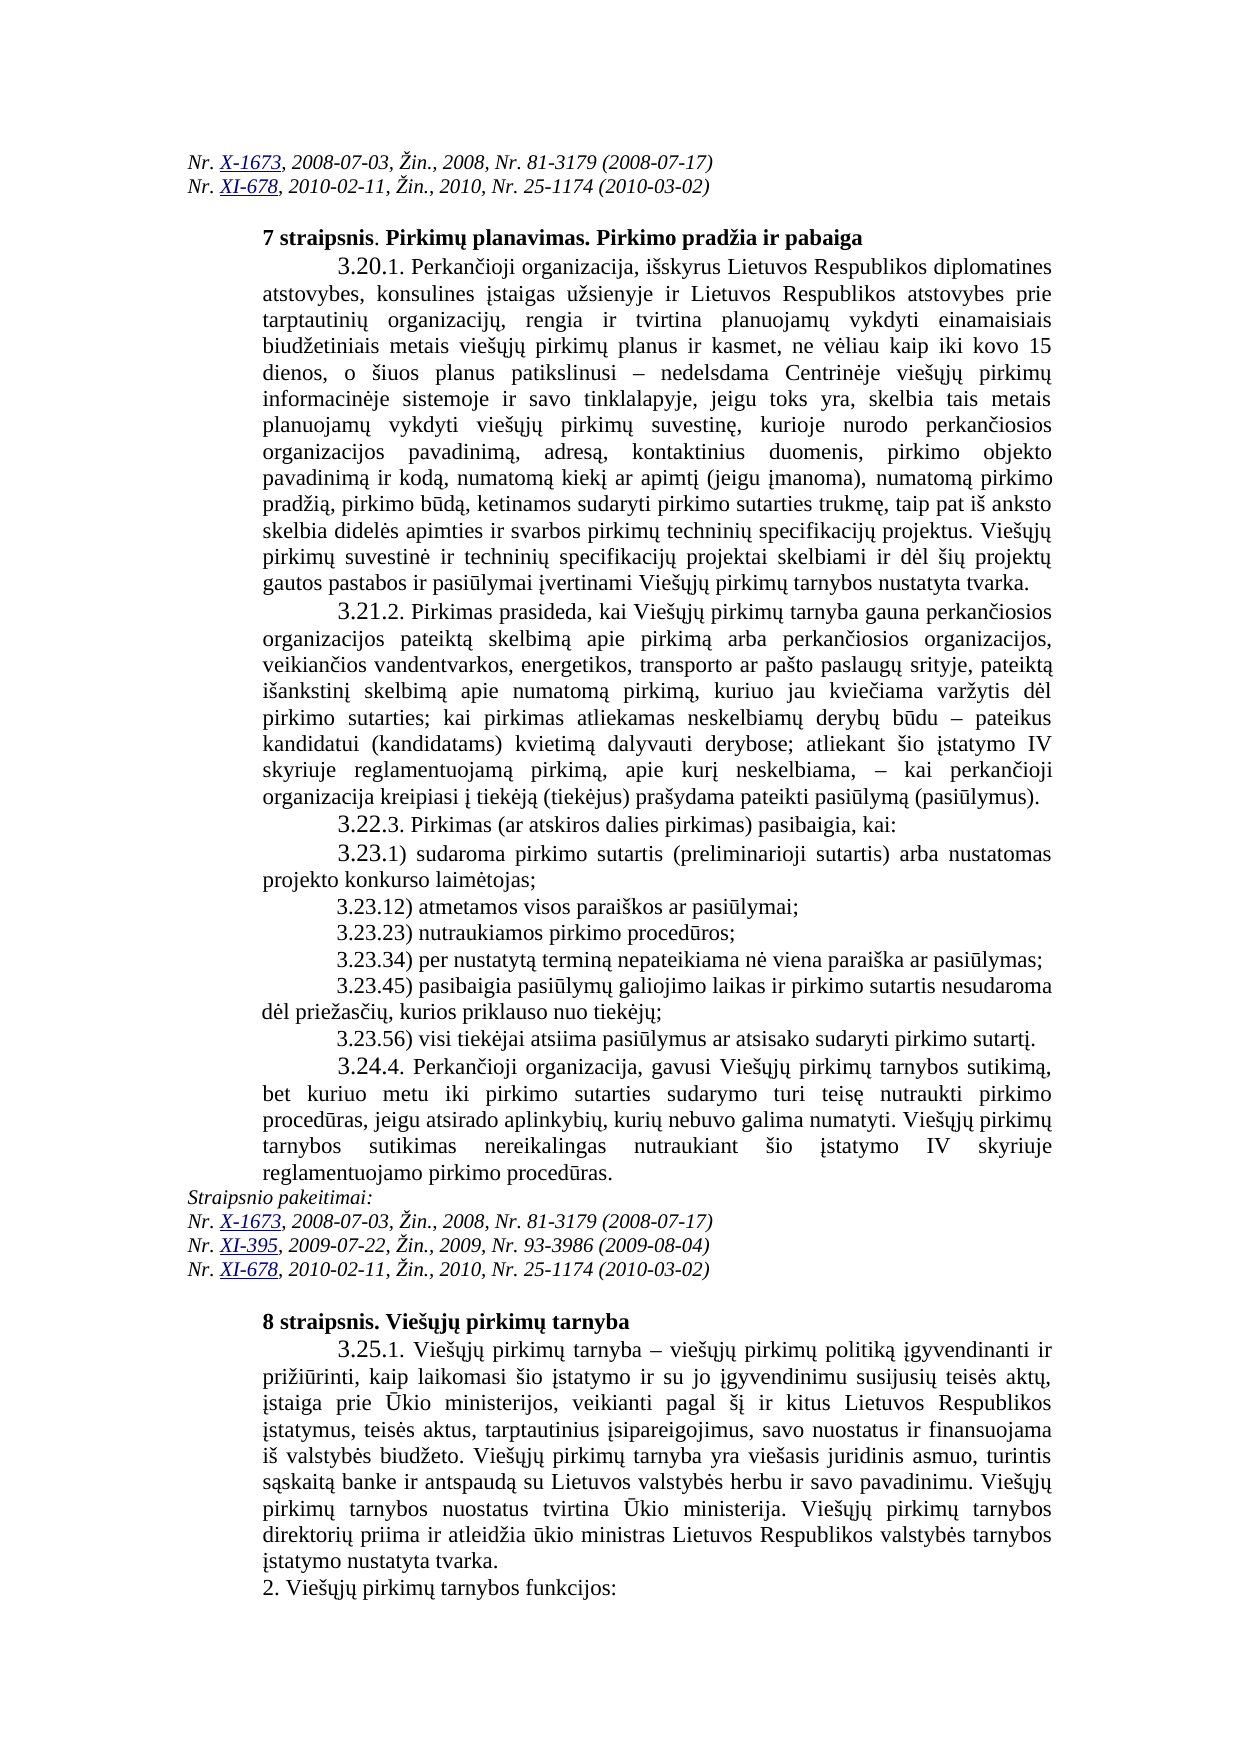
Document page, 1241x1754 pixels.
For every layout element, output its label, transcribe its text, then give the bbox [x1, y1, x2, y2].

subtitle 6) visi tiekėjai atsiima pasiūlymus ar atsisako sudaryti pirkimo sutartį. [187, 1025, 1053, 1051]
text Nr. XI-395, 2009-07-22, Žin., 2009, Nr. 93-3986 (2009-08-04) [187, 1233, 1053, 1257]
subtitle 2. Pirkimas prasideda, kai Viešųjų pirkimų tarnyba gauna perkančiosios organizacijos pateiktą skelbimą apie pirkimą arba perkančiosios organizacijos, veikiančios vandentvarkos, energetikos, transporto ar pašto paslaugų srityje, pateiktą išankstinį skelbimą apie numatomą pirkimą, kuriuo jau kviečiama varžytis dėl pirkimo sutarties; kai pirkimas atliekamas neskelbiamų derybų būdu – pateikus kandidatui (kandidatams) kvietimą dalyvauti derybose; atliekant šio įstatymo IV skyriuje reglamentuojamą pirkimą, apie kurį neskelbiama, – kai perkančioji organizacija kreipiasi į tiekėją (tiekėjus) prašydama pateikti pasiūlymą (pasiūlymus). [187, 596, 1053, 809]
subtitle 1. Viešųjų pirkimų tarnyba – viešųjų pirkimų politiką įgyvendinanti ir prižiūrinti, kaip laikomasi šio įstatymo ir su jo įgyvendinimu susijusių teisės aktų, įstaiga prie Ūkio ministerijos, veikianti pagal šį ir kitus Lietuvos Respublikos įstatymus, teisės aktus, tarptautinius įsipareigojimus, savo nuostatus ir finansuojama iš valstybės biudžeto. Viešųjų pirkimų tarnyba yra viešasis juridinis asmuo, turintis sąskaitą banke ir antspaudą su Lietuvos valstybės herbu ir savo pavadinimu. Viešųjų pirkimų tarnybos nuostatus tvirtina Ūkio ministerija. Viešųjų pirkimų tarnybos direktorių priima ir atleidžia ūkio ministras Lietuvos Respublikos valstybės tarnybos įstatymo nustatyta tvarka. [187, 1334, 1053, 1574]
text 8 straipsnis. Viešųjų pirkimų tarnyba [187, 1308, 1053, 1334]
text Nr. XI-678, 2010-02-11, Žin., 2010, Nr. 25-1174 (2010-03-02) [187, 1257, 1053, 1281]
subtitle 4. Perkančioji organizacija, gavusi Viešųjų pirkimų tarnybos sutikimą, bet kuriuo metu iki pirkimo sutarties sudarymo turi teisę nutraukti pirkimo procedūras, jeigu atsirado aplinkybių, kurių nebuvo galima numatyti. Viešųjų pirkimų tarnybos sutikimas nereikalingas nutraukiant šio įstatymo IV skyriuje reglamentuojamo pirkimo procedūras. [187, 1051, 1053, 1185]
text Nr. X-1673, 2008-07-03, Žin., 2008, Nr. 81-3179 (2008-07-17) [187, 150, 1053, 174]
subtitle 4) per nustatytą terminą nepateikiama nė viena paraiška ar pasiūlymas; [187, 946, 1053, 972]
subtitle 5) pasibaigia pasiūlymų galiojimo laikas ir pirkimo sutartis nesudaroma dėl priežasčių, kurios priklauso nuo tiekėjų; [187, 972, 1053, 1025]
subtitle 3) nutraukiamos pirkimo procedūros; [187, 919, 1053, 946]
text Nr. X-1673, 2008-07-03, Žin., 2008, Nr. 81-3179 (2008-07-17) [187, 1209, 1053, 1233]
subtitle 1. Perkančioji organizacija, išskyrus Lietuvos Respublikos diplomatines atstovybes, konsulines įstaigas užsienyje ir Lietuvos Respublikos atstovybes prie tarptautinių organizacijų, rengia ir tvirtina planuojamų vykdyti einamaisiais biudžetiniais metais viešųjų pirkimų planus ir kasmet, ne vėliau kaip iki kovo 15 dienos, o šiuos planus patikslinusi – nedelsdama Centrinėje viešųjų pirkimų informacinėje sistemoje ir savo tinklalapyje, jeigu toks yra, skelbia tais metais planuojamų vykdyti viešųjų pirkimų suvestinę, kurioje nurodo perkančiosios organizacijos pavadinimą, adresą, kontaktinius duomenis, pirkimo objekto pavadinimą ir kodą, numatomą kiekį ar apimtį (jeigu įmanoma), numatomą pirkimo pradžią, pirkimo būdą, ketinamos sudaryti pirkimo sutarties trukmę, taip pat iš anksto skelbia didelės apimties ir svarbos pirkimų techninių specifikacijų projektus. Viešųjų pirkimų suvestinė ir techninių specifikacijų projektai skelbiami ir dėl šių projektų gautos pastabos ir pasiūlymai įvertinami Viešųjų pirkimų tarnybos nustatyta tvarka. [187, 251, 1053, 596]
text Straipsnio pakeitimai: [187, 1185, 1053, 1209]
text 7 straipsnis. Pirkimų planavimas. Pirkimo pradžia ir pabaiga [187, 224, 1053, 251]
subtitle 1) sudaroma pirkimo sutartis (preliminarioji sutartis) arba nustatomas projekto konkurso laimėtojas; [187, 838, 1053, 893]
subtitle 3. Pirkimas (ar atskiros dalies pirkimas) pasibaigia, kai: [187, 809, 1053, 838]
subtitle 2) atmetamos visos paraiškos ar pasiūlymai; [187, 893, 1053, 919]
text Nr. XI-678, 2010-02-11, Žin., 2010, Nr. 25-1174 (2010-03-02) [187, 174, 1053, 198]
text 2. Viešųjų pirkimų tarnybos funkcijos: [187, 1574, 1053, 1600]
